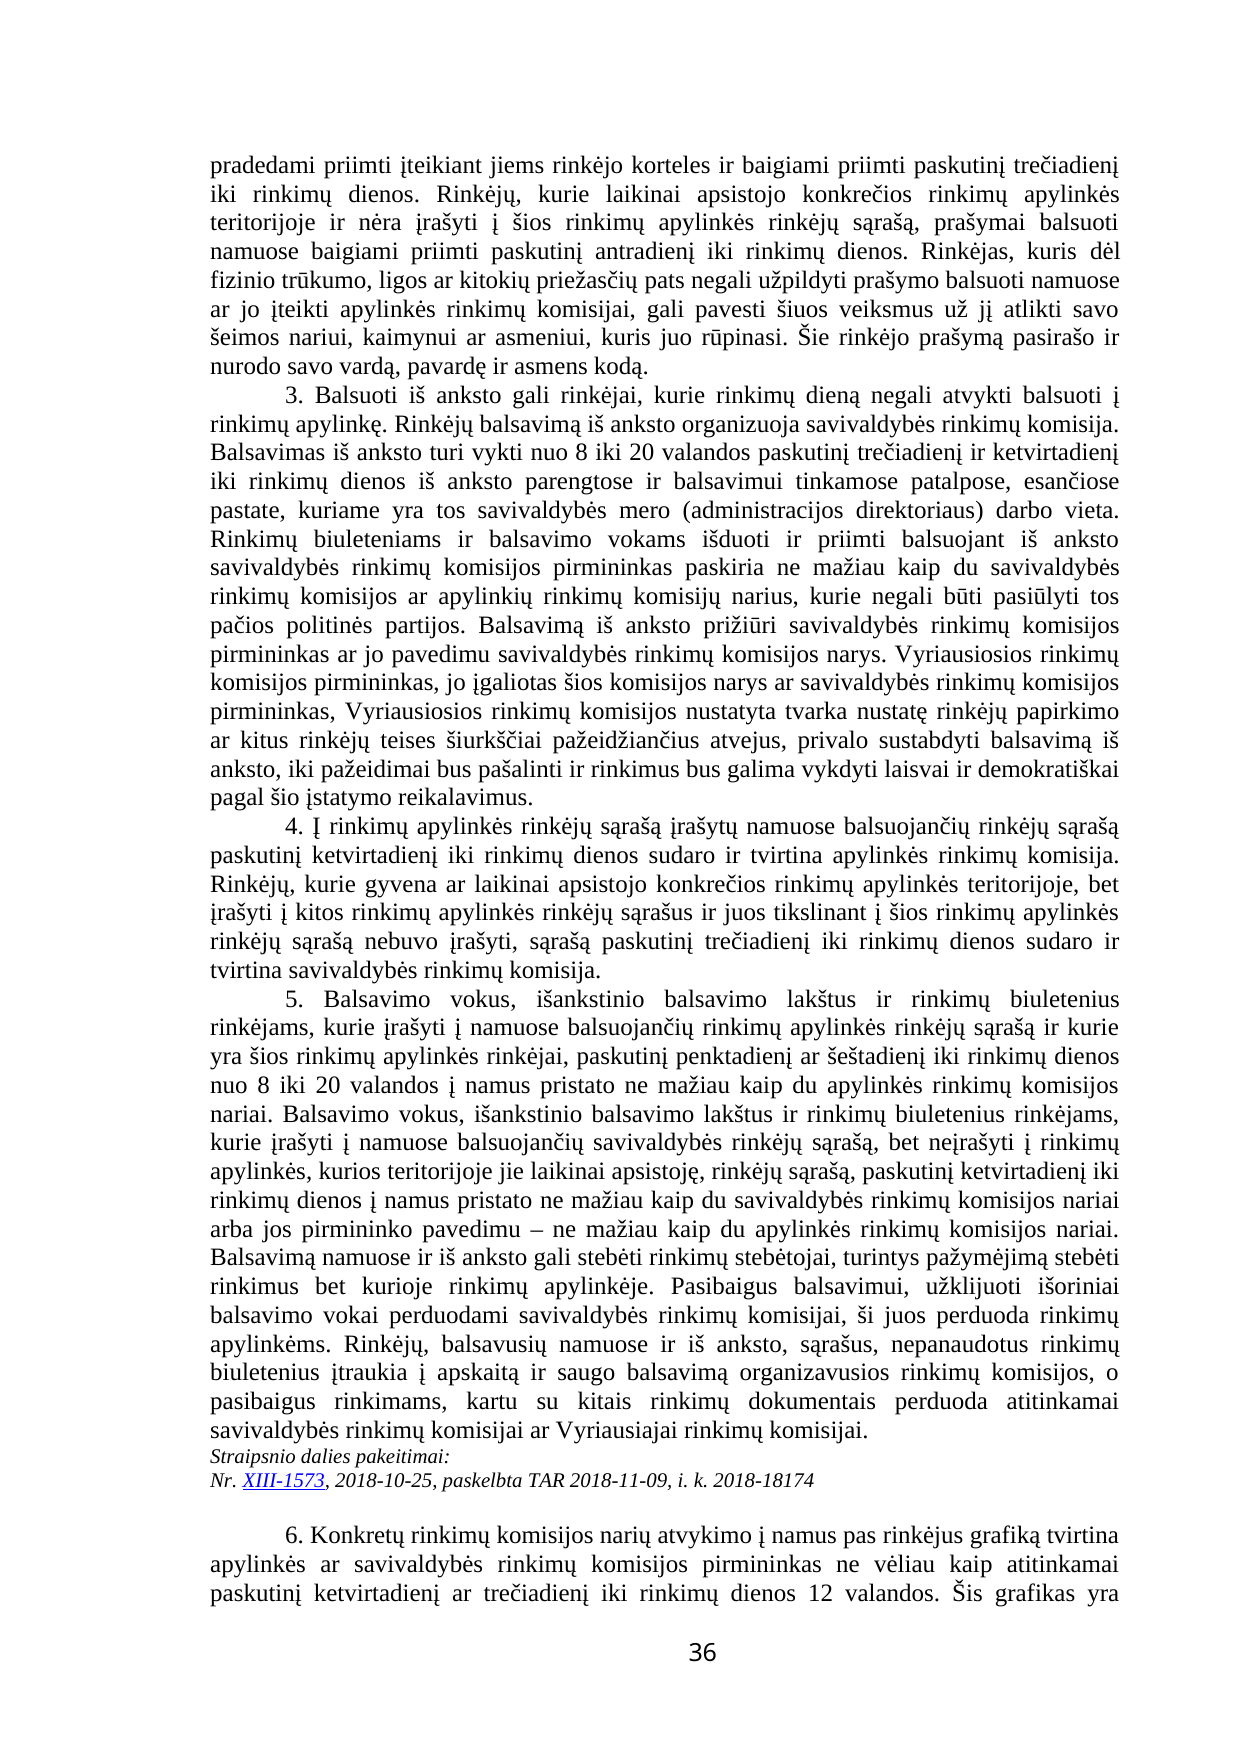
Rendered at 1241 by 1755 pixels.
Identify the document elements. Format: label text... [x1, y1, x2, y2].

text 3. Balsuoti iš anksto gali rinkėjai, kurie rinkimų dieną negali atvykti balsuoti į rinkimų apylinkę. Rinkėjų balsavimą iš anksto organizuoja savivaldybės rinkimų komisija. Balsavimas iš anksto turi vykti nuo 8 iki 20 valandos paskutinį trečiadienį ir ketvirtadienį iki rinkimų dienos iš anksto parengtose ir balsavimui tinkamose patalpose, esančiose pastate, kuriame yra tos savivaldybės mero (administracijos direktoriaus) darbo vieta. Rinkimų biuleteniams ir balsavimo vokams išduoti ir priimti balsuojant iš anksto savivaldybės rinkimų komisijos pirmininkas paskiria ne mažiau kaip du savivaldybės rinkimų komisijos ar apylinkių rinkimų komisijų narius, kurie negali būti pasiūlyti tos pačios politinės partijos. Balsavimą iš anksto prižiūri savivaldybės rinkimų komisijos pirmininkas ar jo pavedimu savivaldybės rinkimų komisijos narys. Vyriausiosios rinkimų komisijos pirmininkas, jo įgaliotas šios komisijos narys ar savivaldybės rinkimų komisijos pirmininkas, Vyriausiosios rinkimų komisijos nustatyta tvarka nustatę rinkėjų papirkimo ar kitus rinkėjų teises šiurkščiai pažeidžiančius atvejus, privalo sustabdyti balsavimą iš anksto, iki pažeidimai bus pašalinti ir rinkimus bus galima vykdyti laisvai ir demokratiškai pagal šio įstatymo reikalavimus. [210, 380, 1120, 811]
text Nr. XIII-1573, 2018-10-25, paskelbta TAR 2018-11-09, i. k. 2018-18174 [210, 1468, 1120, 1492]
text 6. Konkretų rinkimų komisijos narių atvykimo į namus pas rinkėjus grafiką tvirtina apylinkės ar savivaldybės rinkimų komisijos pirmininkas ne vėliau kaip atitinkamai paskutinį ketvirtadienį ar trečiadienį iki rinkimų dienos 12 valandos. Šis grafikas yra [210, 1521, 1120, 1607]
text 5. Balsavimo vokus, išankstinio balsavimo lakštus ir rinkimų biuletenius rinkėjams, kurie įrašyti į namuose balsuojančių rinkimų apylinkės rinkėjų sąrašą ir kurie yra šios rinkimų apylinkės rinkėjai, paskutinį penktadienį ar šeštadienį iki rinkimų dienos nuo 8 iki 20 valandos į namus pristato ne mažiau kaip du apylinkės rinkimų komisijos nariai. Balsavimo vokus, išankstinio balsavimo lakštus ir rinkimų biuletenius rinkėjams, kurie įrašyti į namuose balsuojančių savivaldybės rinkėjų sąrašą, bet neįrašyti į rinkimų apylinkės, kurios teritorijoje jie laikinai apsistoję, rinkėjų sąrašą, paskutinį ketvirtadienį iki rinkimų dienos į namus pristato ne mažiau kaip du savivaldybės rinkimų komisijos nariai arba jos pirmininko pavedimu – ne mažiau kaip du apylinkės rinkimų komisijos nariai. Balsavimą namuose ir iš anksto gali stebėti rinkimų stebėtojai, turintys pažymėjimą stebėti rinkimus bet kurioje rinkimų apylinkėje. Pasibaigus balsavimui, užklijuoti išoriniai balsavimo vokai perduodami savivaldybės rinkimų komisijai, ši juos perduoda rinkimų apylinkėms. Rinkėjų, balsavusių namuose ir iš anksto, sąrašus, nepanaudotus rinkimų biuletenius įtraukia į apskaitą ir saugo balsavimą organizavusios rinkimų komisijos, o pasibaigus rinkimams, kartu su kitais rinkimų dokumentais perduoda atitinkamai savivaldybės rinkimų komisijai ar Vyriausiajai rinkimų komisijai. [210, 984, 1120, 1444]
text 4. Į rinkimų apylinkės rinkėjų sąrašą įrašytų namuose balsuojančių rinkėjų sąrašą paskutinį ketvirtadienį iki rinkimų dienos sudaro ir tvirtina apylinkės rinkimų komisija. Rinkėjų, kurie gyvena ar laikinai apsistojo konkrečios rinkimų apylinkės teritorijoje, bet įrašyti į kitos rinkimų apylinkės rinkėjų sąrašus ir juos tikslinant į šios rinkimų apylinkės rinkėjų sąrašą nebuvo įrašyti, sąrašą paskutinį trečiadienį iki rinkimų dienos sudaro ir tvirtina savivaldybės rinkimų komisija. [210, 811, 1120, 984]
text Straipsnio dalies pakeitimai: [210, 1444, 1120, 1468]
text pradedami priimti įteikiant jiems rinkėjo korteles ir baigiami priimti paskutinį trečiadienį iki rinkimų dienos. Rinkėjų, kurie laikinai apsistojo konkrečios rinkimų apylinkės teritorijoje ir nėra įrašyti į šios rinkimų apylinkės rinkėjų sąrašą, prašymai balsuoti namuose baigiami priimti paskutinį antradienį iki rinkimų dienos. Rinkėjas, kuris dėl fizinio trūkumo, ligos ar kitokių priežasčių pats negali užpildyti prašymo balsuoti namuose ar jo įteikti apylinkės rinkimų komisijai, gali pavesti šiuos veiksmus už jį atlikti savo šeimos nariui, kaimynui ar asmeniui, kuris juo rūpinasi. Šie rinkėjo prašymą pasirašo ir nurodo savo vardą, pavardę ir asmens kodą. [210, 150, 1120, 380]
